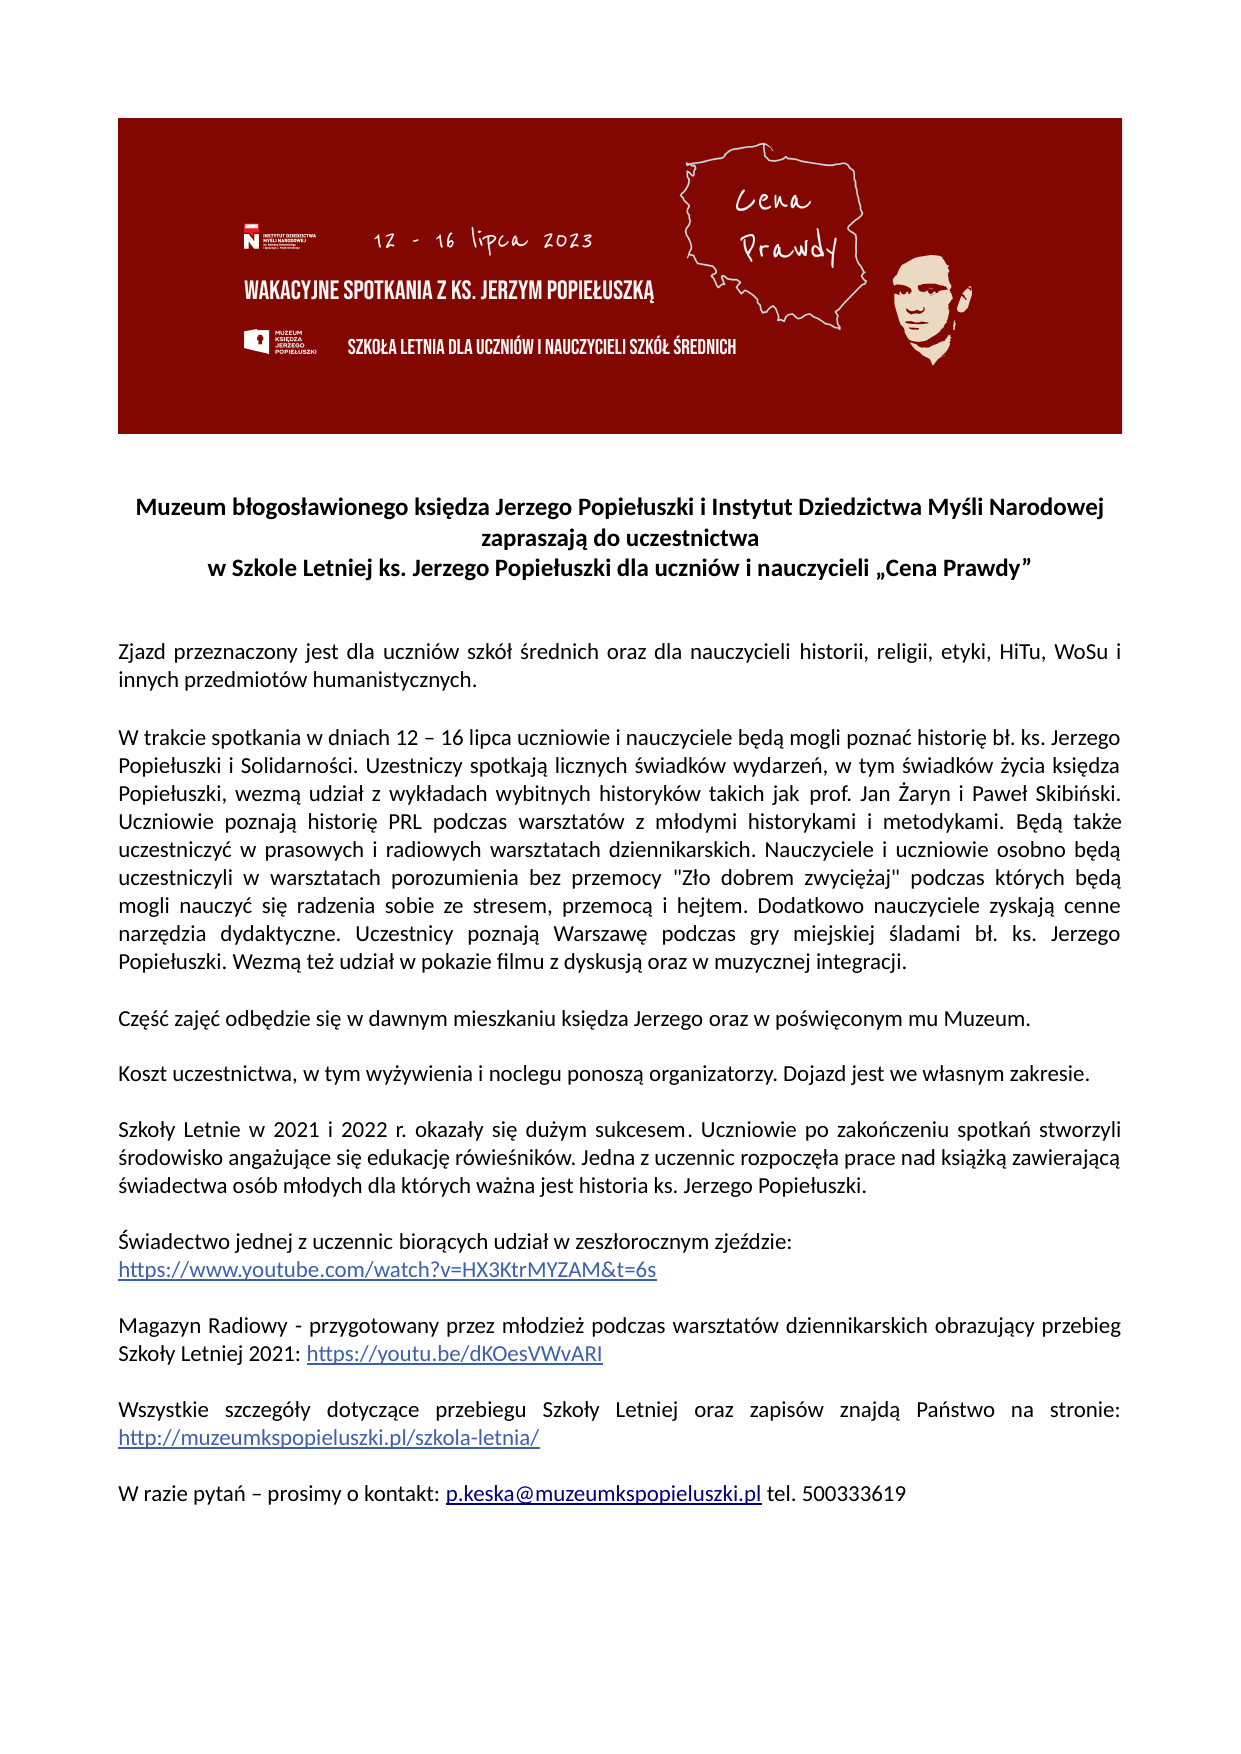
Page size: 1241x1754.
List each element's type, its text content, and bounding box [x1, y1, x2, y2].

text Magazyn Radiowy - przygotowany przez młodzież podczas warsztatów dziennikarskich obrazujący przebieg Szkoły Letniej 2021: https://youtu.be/dKOesVWvARI [118, 1311, 1122, 1367]
text Część zajęć odbędzie się w dawnym mieszkaniu księdza Jerzego oraz w poświęconym mu Muzeum. [118, 1004, 1122, 1032]
text Świadectwo jednej z uczennic biorących udział w zeszłorocznym zjeździe: [118, 1227, 1122, 1255]
text Koszt uczestnictwa, w tym wyżywienia i noclegu ponoszą organizatorzy. Dojazd jest we własnym zakresie. [118, 1059, 1122, 1087]
text Zjazd przeznaczony jest dla uczniów szkół średnich oraz dla nauczycieli historii, religii, etyki, HiTu, WoSu i innych przedmiotów humanistycznych. [118, 609, 1122, 693]
text W trakcie spotkania w dniach 12 – 16 lipca uczniowie i nauczyciele będą mogli poznać historię bł. ks. Jerzego Popiełuszki i Solidarności. Uzestniczy spotkają licznych świadków wydarzeń, w tym świadków życia księdza Popiełuszki, wezmą udział z wykładach wybitnych historyków takich jak prof. Jan Żaryn i Paweł Skibiński. Uczniowie poznają historię PRL podczas warsztatów z młodymi historykami i metodykami. Będą także uczestniczyć w prasowych i radiowych warsztatach dziennikarskich. Nauczyciele i uczniowie osobno będą uczestniczyli w warsztatach porozumienia bez przemocy "Zło dobrem zwyciężaj" podczas których będą mogli nauczyć się radzenia sobie ze stresem, przemocą i hejtem. Dodatkowo nauczyciele zyskają cenne narzędzia dydaktyczne. Uczestnicy poznają Warszawę podczas gry miejskiej śladami bł. ks. Jerzego Popiełuszki. Wezmą też udział w pokazie filmu z dyskusją oraz w muzycznej integracji. [118, 723, 1122, 975]
picture [118, 118, 1123, 434]
text W razie pytań – prosimy o kontakt: p.keska@muzeumkspopieluszki.pl tel. 500333619 [118, 1479, 1122, 1507]
text Muzeum błogosławionego księdza Jerzego Popiełuszki i Instytut Dziedzictwa Myśli Narodowej [118, 491, 1122, 522]
text w Szkole Letniej ks. Jerzego Popiełuszki dla uczniów i nauczycieli „Cena Prawdy” [118, 552, 1122, 583]
text zapraszają do uczestnictwa [118, 522, 1122, 552]
text Szkoły Letnie w 2021 i 2022 r. okazały się dużym sukcesem. Uczniowie po zakończeniu spotkań stworzyli środowisko angażujące się edukację rówieśników. Jedna z uczennic rozpoczęła prace nad książką zawierającą świadectwa osób młodych dla których ważna jest historia ks. Jerzego Popiełuszki. [118, 1115, 1122, 1199]
text Wszystkie szczegóły dotyczące przebiegu Szkoły Letniej oraz zapisów znajdą Państwo na stronie: http://muzeumkspopieluszki.pl/szkola-letnia/ [118, 1367, 1122, 1451]
text https://www.youtube.com/watch?v=HX3KtrMYZAM&t=6s [118, 1255, 1122, 1283]
